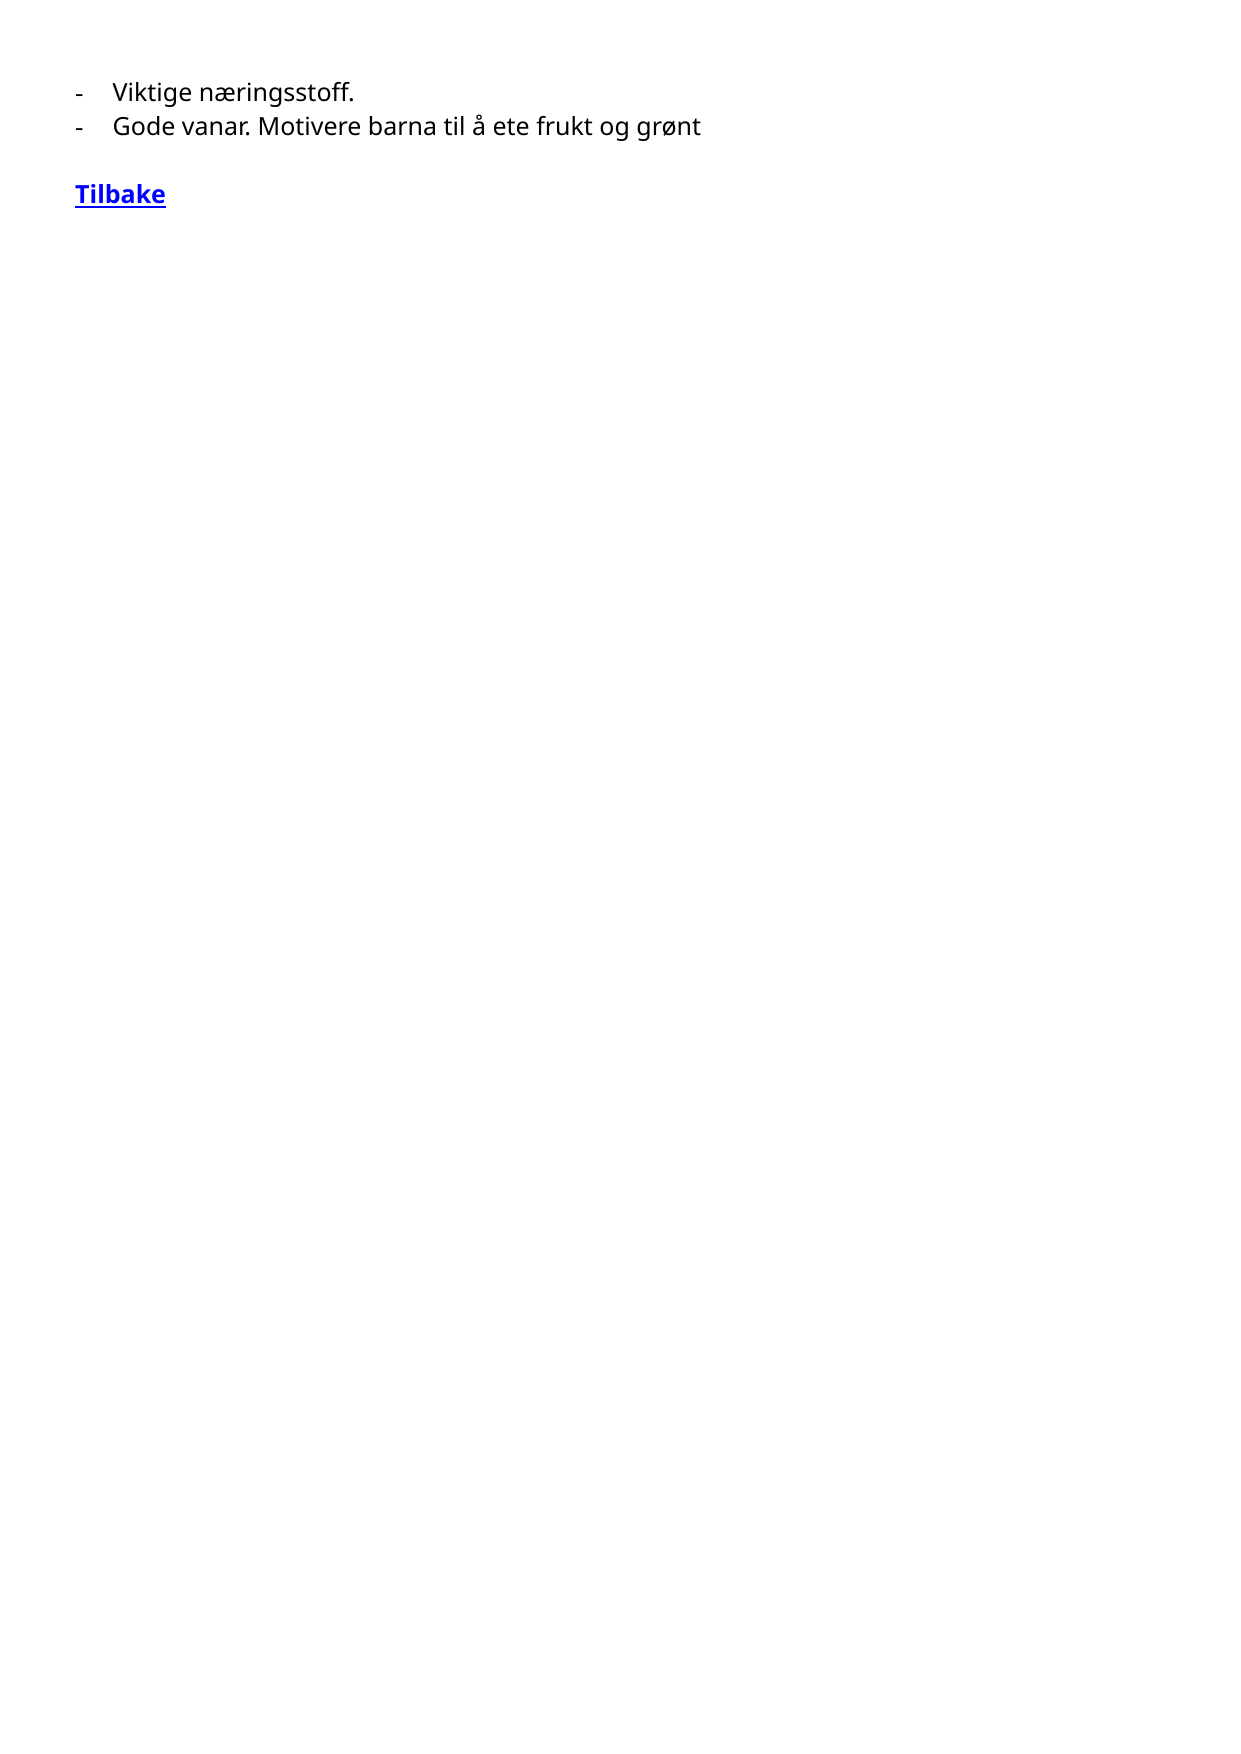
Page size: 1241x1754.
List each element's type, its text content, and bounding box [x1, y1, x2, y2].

list Gode vanar. Motivere barna til å ete frukt og grønt [75, 109, 1165, 143]
list Viktige næringsstoff. [75, 75, 1165, 109]
text Tilbake [75, 177, 1165, 211]
